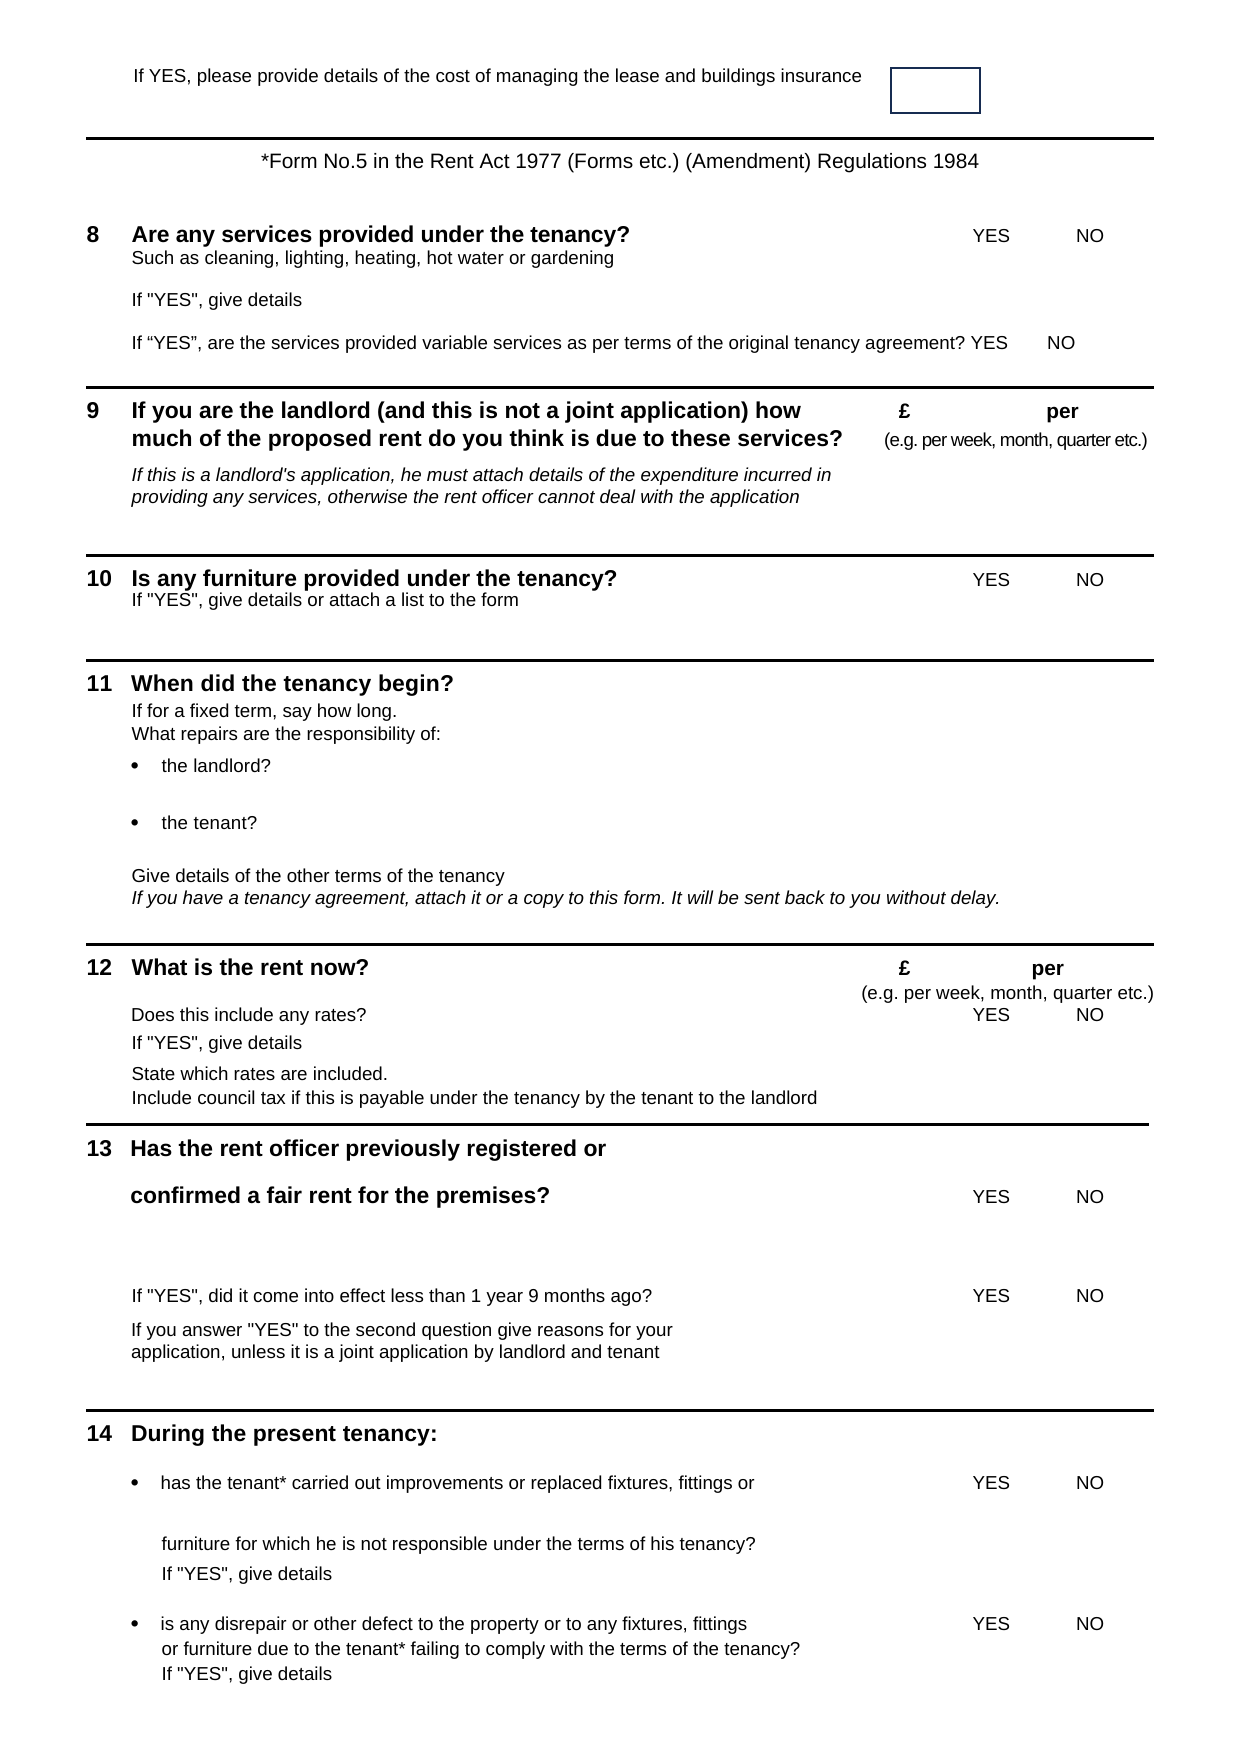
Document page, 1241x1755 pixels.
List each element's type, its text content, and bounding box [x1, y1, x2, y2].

text or furniture due to the tenant* failing to comply with the terms of the tenancy? If "YES", give details [161, 1638, 1149, 1684]
text 11 When did the tenancy begin? [86, 662, 1154, 696]
list has the tenant* carried out improvements or replaced fixtures, fittings or YES NO [131, 1447, 1154, 1499]
text Does this include any rates? YES NO [86, 996, 1154, 1025]
text much of the proposed rent do you think is due to these services? (e.g. per week, month, quarter etc.) [131, 424, 1154, 451]
text If for a fixed term, say how long. [131, 696, 1154, 723]
text If you have a tenancy agreement, attach it or a copy to this form. It will be sent back to you without delay. [131, 887, 1154, 930]
text 14 During the present tenancy: [86, 1412, 1154, 1447]
text If "YES", did it come into effect less than 1 year 9 months ago? YES NO [131, 1285, 1154, 1307]
text application, unless it is a joint application by landlord and tenant [86, 1341, 1154, 1362]
text If YES, please provide details of the cost of managing the lease and buildings insurance [86, 44, 1116, 87]
text (e.g. per week, month, quarter etc.) [86, 974, 1154, 996]
list is any disrepair or other defect to the property or to any fixtures, fittings YES NO [131, 1613, 1154, 1634]
text If this is a landlord's application, he must attach details of the expenditure incurred in [131, 464, 1154, 486]
text 13 Has the rent officer previously registered or confirmed a fair rent for the premises? YES NO [86, 1126, 1149, 1266]
text 12 What is the rent now? £ per [86, 946, 1154, 974]
text *Form No.5 in the Rent Act 1977 (Forms etc.) (Amendment) Regulations 1984 [86, 140, 1154, 173]
text If "YES", give details or attach a list to the form [131, 591, 1154, 611]
text If "YES", give details State which rates are included. [131, 1025, 1149, 1087]
text What repairs are the responsibility of: [131, 723, 1154, 744]
text 8 Are any services provided under the tenancy? YES NO [86, 210, 1154, 247]
text 10 Is any furniture provided under the tenancy? YES NO [86, 557, 1154, 591]
list the tenant? [131, 811, 1154, 834]
text furniture for which he is not responsible under the terms of his tenancy? If "YES", give details [161, 1507, 1150, 1585]
text Give details of the other terms of the tenancy [131, 865, 1154, 887]
text Such as cleaning, lighting, heating, hot water or gardening [131, 247, 1146, 268]
list the landlord? [131, 754, 1154, 778]
text If you answer "YES" to the second question give reasons for your [86, 1319, 1154, 1341]
text 9 If you are the landlord (and this is not a joint application) how £ per [86, 389, 1154, 424]
text If "YES", give details [131, 268, 1146, 311]
text If “YES”, are the services provided variable services as per terms of the original tenancy agreement? YES NO [131, 332, 1146, 354]
text providing any services, otherwise the rent officer cannot deal with the application [131, 486, 1154, 507]
text Include council tax if this is payable under the tenancy by the tenant to the landlord [131, 1087, 1154, 1108]
